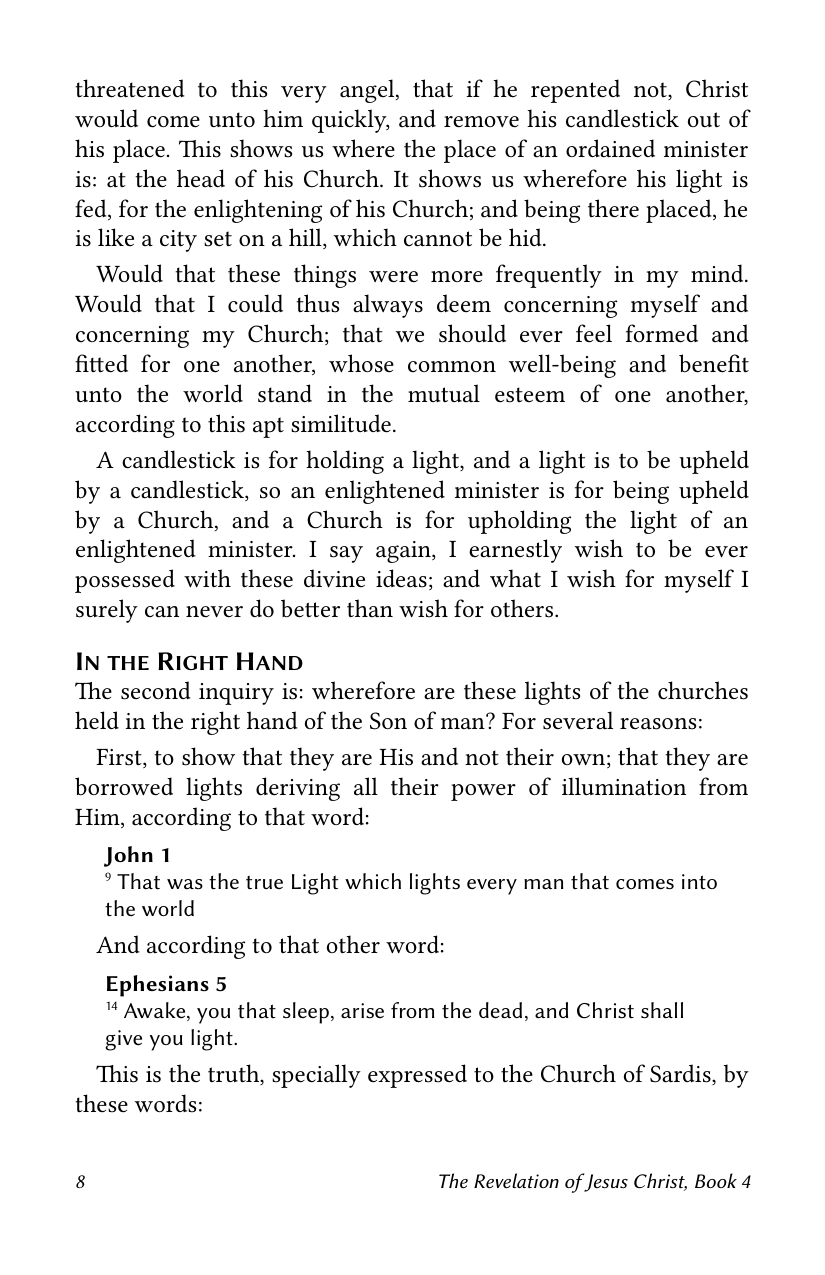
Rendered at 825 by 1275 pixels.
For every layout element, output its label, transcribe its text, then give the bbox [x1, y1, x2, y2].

text A candlestick is for holding a light, and a light is to be upheld by a candlestick, so an enlightened minister is for being upheld by a Church, and a Church is for upholding the light of an enlightened minister. I say again, I earnestly wish to be ever possessed with these divine ideas; and what I wish for myself I surely can never do better than wish for others. [75, 446, 750, 624]
text Ephesians 5 [105, 970, 750, 997]
subtitle In the Right Hand [75, 646, 750, 677]
text Would that these things were more frequently in my mind. Would that I could thus always deem concerning myself and concerning my Church; that we should ever feel formed and fitted for one another, whose common well-being and benefit unto the world stand in the mutual esteem of one another, according to this apt similitude. [75, 260, 750, 438]
text The second inquiry is: wherefore are these lights of the churches held in the right hand of the Son of man? For several reasons: [75, 677, 750, 736]
text 14 Awake, you that sleep, arise from the dead, and Christ shall give you light. [105, 998, 720, 1051]
text First, to show that they are His and not their own; that they are borrowed lights deriving all their power of illumination from Him, according to that word: [75, 743, 750, 831]
text threatened to this very angel, that if he repented not, Christ would come unto him quickly, and remove his candlestick out of his place. This shows us where the place of an ordained minister is: at the head of his Church. It shows us wherefore his light is fed, for the enlightening of his Church; and being there placed, he is like a city set on a hill, which cannot be hid. [75, 75, 750, 253]
text And according to that other word: [75, 932, 750, 960]
text John 1 [105, 842, 750, 868]
text 9 That was the true Light which lights every man that comes into the world [105, 869, 720, 922]
text This is the truth, specially expressed to the Church of Sardis, by these words: [75, 1060, 750, 1119]
